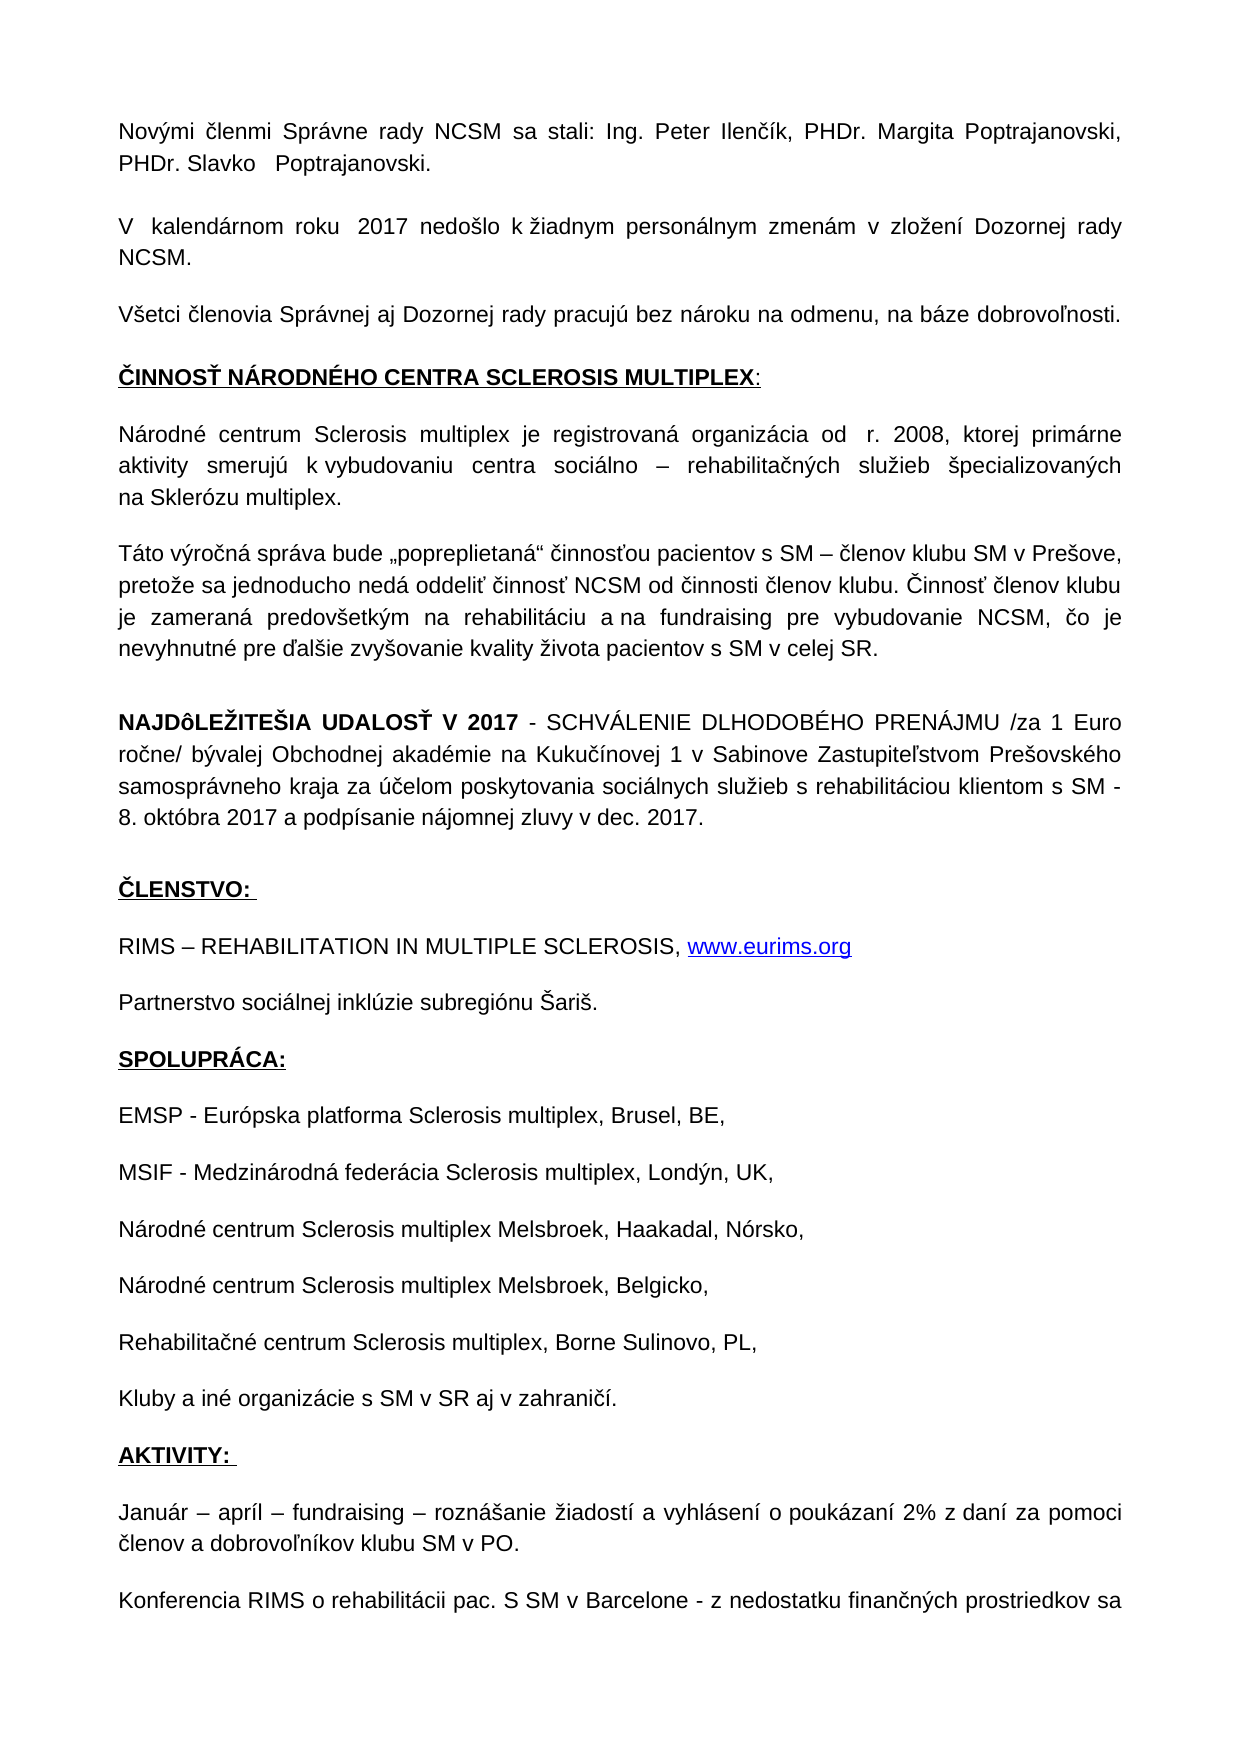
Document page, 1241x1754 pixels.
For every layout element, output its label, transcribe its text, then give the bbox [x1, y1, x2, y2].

text Konferencia RIMS o rehabilitácii pac. S SM v Barcelone - z nedostatku finančných prostriedkov sa [118, 1587, 1122, 1613]
text RIMS – REHABILITATION IN MULTIPLE SCLEROSIS, www.eurims.org [118, 933, 1122, 959]
text Partnerstvo sociálnej inklúzie subregiónu Šariš. [118, 989, 1122, 1016]
text V kalendárnom roku 2017 nedošlo k žiadnym personálnym zmenám v zložení Dozornej rady NCSM. [118, 181, 1122, 271]
text ČLENSTVO: [118, 876, 1122, 903]
text SPOLUPRÁCA: [118, 1046, 1122, 1072]
text AKTIVITY: [118, 1442, 1122, 1468]
text Novými členmi Správne rady NCSM sa stali: Ing. Peter Ilenčík, PHDr. Margita Poptrajanovski, PHDr. Slavko Poptrajanovski. [118, 118, 1122, 176]
text Národné centrum Sclerosis multiplex Melsbroek, Belgicko, [118, 1272, 1122, 1298]
text Národné centrum Sclerosis multiplex je registrovaná organizácia od r. 2008, ktorej primárne aktivity smerujú k vybudovaniu centra sociálno – rehabilitačných služieb špecializovaných na Sklerózu multiplex. [118, 421, 1122, 510]
text Kluby a iné organizácie s SM v SR aj v zahraničí. [118, 1385, 1122, 1412]
text NAJDôLEŽITEŠIA UDALOSŤ V 2017 - SCHVÁLENIE DLHODOBÉHO PRENÁJMU /za 1 Euro ročne/ bývalej Obchodnej akadémie na Kukučínovej 1 v Sabinove Zastupiteľstvom Prešovského samosprávneho kraja za účelom poskytovania sociálnych služieb s rehabilitáciou klientom s SM - 8. októbra 2017 a podpísanie nájomnej zluvy v dec. 2017. [118, 707, 1122, 831]
text Január – apríl – fundraising – roznášanie žiadostí a vyhlásení o poukázaní 2% z daní za pomoci členov a dobrovoľníkov klubu SM v PO. [118, 1498, 1122, 1556]
text Národné centrum Sclerosis multiplex Melsbroek, Haakadal, Nórsko, [118, 1216, 1122, 1242]
text MSIF - Medzinárodná federácia Sclerosis multiplex, Londýn, UK, [118, 1159, 1122, 1185]
text Táto výročná správa bude „popreplietaná“ činnosťou pacientov s SM – členov klubu SM v Prešove, pretože sa jednoducho nedá oddeliť činnosť NCSM od činnosti členov klubu. Činnosť členov klubu je zameraná predovšetkým na rehabilitáciu a na fundraising pre vybudovanie NCSM, čo je nevyhnutné pre ďalšie zvyšovanie kvality života pacientov s SM v celej SR. [118, 540, 1122, 661]
text Rehabilitačné centrum Sclerosis multiplex, Borne Sulinovo, PL, [118, 1329, 1122, 1355]
text Všetci členovia Správnej aj Dozornej rady pracujú bez nároku na odmenu, na báze dobrovoľnosti. ČINNOSŤ NÁRODNÉHO CENTRA SCLEROSIS MULTIPLEX: [118, 301, 1122, 390]
text EMSP - Európska platforma Sclerosis multiplex, Brusel, BE, [118, 1102, 1122, 1129]
